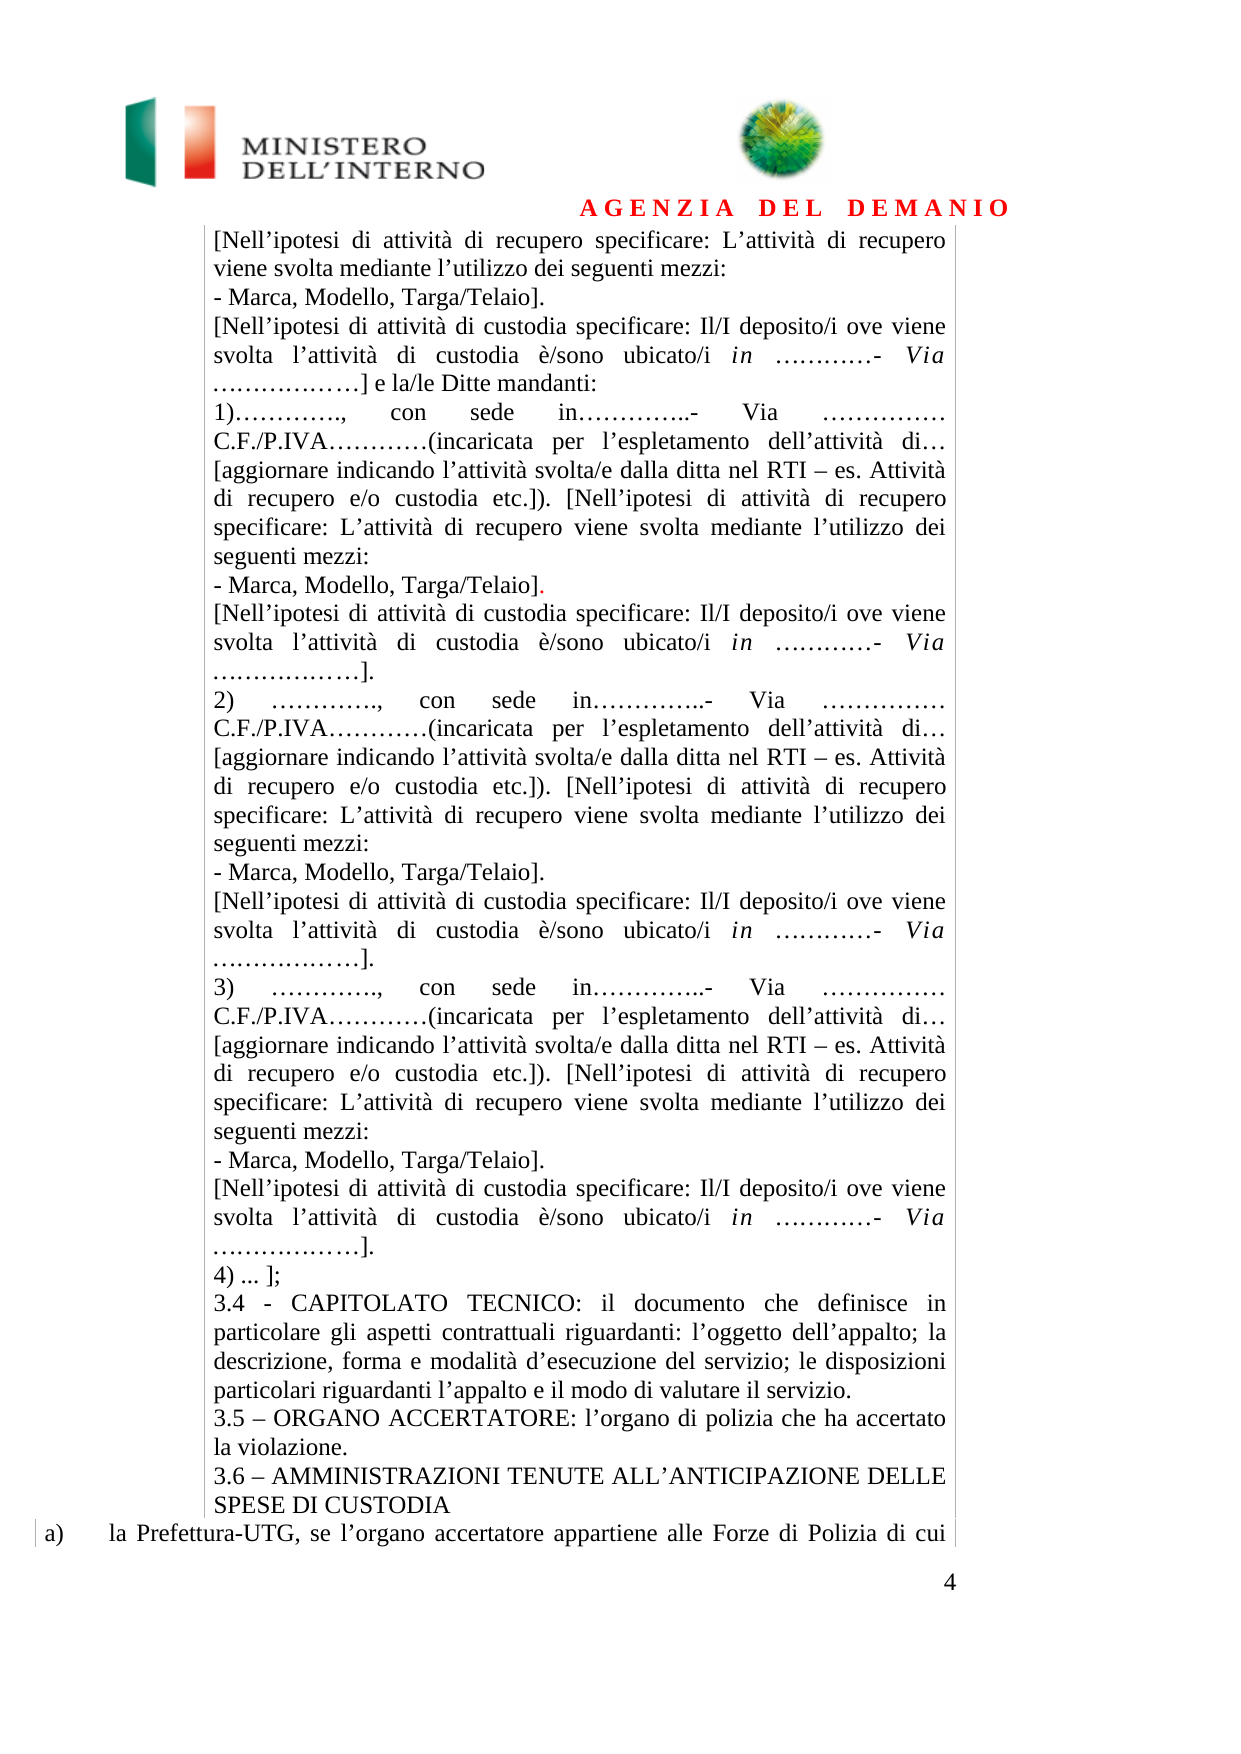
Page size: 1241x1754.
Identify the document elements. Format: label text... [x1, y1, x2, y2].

text - Marca, Modello, Targa/Telaio]. [205, 1145, 955, 1173]
text [Nell’ipotesi di attività di custodia specificare: Il/I deposito/i ove viene svolta l’attività di custodia è/sono ubicato/i in …………- Via ………………]. [205, 886, 955, 972]
text [Nell’ipotesi di attività di custodia specificare: Il/I deposito/i ove viene svolta l’attività di custodia è/sono ubicato/i in …………- Via ………………] e la/le Ditte mandanti: [205, 311, 955, 397]
text 3.4 - CAPITOLATO TECNICO: il documento che definisce in particolare gli aspetti contrattuali riguardanti: l’oggetto dell’appalto; la descrizione, forma e modalità d’esecuzione del servizio; le disposizioni particolari riguardanti l’appalto e il modo di valutare il servizio. [205, 1288, 955, 1403]
text [Nell’ipotesi di attività di recupero specificare: L’attività di recupero viene svolta mediante l’utilizzo dei seguenti mezzi: [205, 225, 955, 282]
text [Nell’ipotesi di attività di custodia specificare: Il/I deposito/i ove viene svolta l’attività di custodia è/sono ubicato/i in …………- Via ………………]. [205, 1173, 955, 1260]
text 3) …………., con sede in…………..- Via …………… C.F./P.IVA…………(incaricata per l’espletamento dell’attività di…[aggiornare indicando l’attività svolta/e dalla ditta nel RTI – es. Attività di recupero e/o custodia etc.]). [Nell’ipotesi di attività di recupero specificare: L’attività di recupero viene svolta mediante l’utilizzo dei seguenti mezzi: [205, 972, 955, 1145]
text 4) ... ]; [205, 1260, 955, 1288]
list la Prefettura-UTG, se l’organo accertatore appartiene alle Forze di Polizia di cui [35, 1518, 955, 1547]
text - Marca, Modello, Targa/Telaio]. [205, 857, 955, 886]
text - Marca, Modello, Targa/Telaio]. [205, 282, 955, 311]
text 1)…………., con sede in…………..- Via …………… C.F./P.IVA…………(incaricata per l’espletamento dell’attività di…[aggiornare indicando l’attività svolta/e dalla ditta nel RTI – es. Attività di recupero e/o custodia etc.]). [Nell’ipotesi di attività di recupero specificare: L’attività di recupero viene svolta mediante l’utilizzo dei seguenti mezzi: [205, 397, 955, 570]
text 2) …………., con sede in…………..- Via …………… C.F./P.IVA…………(incaricata per l’espletamento dell’attività di…[aggiornare indicando l’attività svolta/e dalla ditta nel RTI – es. Attività di recupero e/o custodia etc.]). [Nell’ipotesi di attività di recupero specificare: L’attività di recupero viene svolta mediante l’utilizzo dei seguenti mezzi: [205, 685, 955, 857]
text 3.6 – AMMINISTRAZIONI TENUTE ALL’ANTICIPAZIONE DELLE SPESE DI CUSTODIA [205, 1461, 955, 1518]
text 3.5 – ORGANO ACCERTATORE: l’organo di polizia che ha accertato la violazione. [205, 1403, 955, 1461]
text - Marca, Modello, Targa/Telaio]. [205, 570, 955, 598]
text [Nell’ipotesi di attività di custodia specificare: Il/I deposito/i ove viene svolta l’attività di custodia è/sono ubicato/i in …………- Via ………………]. [205, 598, 955, 685]
